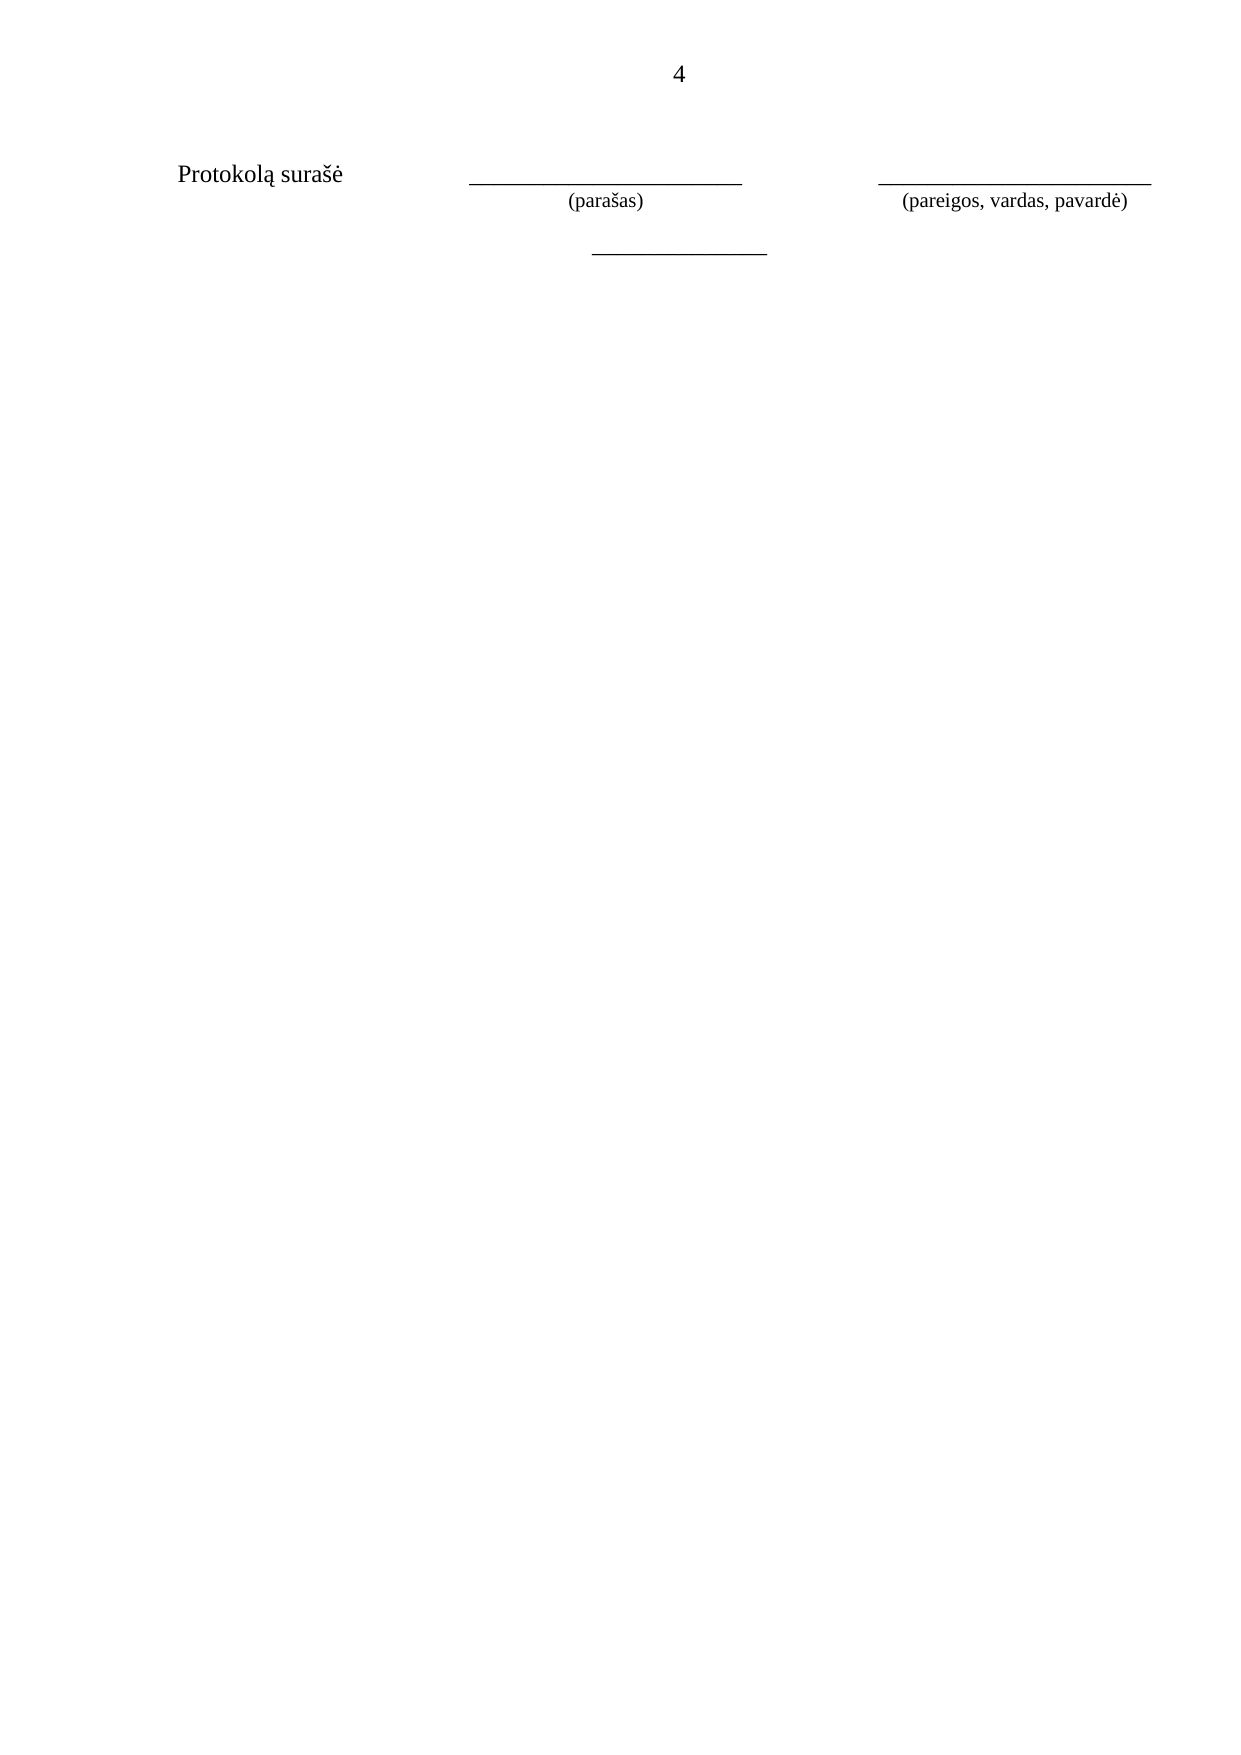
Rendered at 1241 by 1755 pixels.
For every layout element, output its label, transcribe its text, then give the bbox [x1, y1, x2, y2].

text Protokolą surašė [177, 159, 1181, 188]
text (parašas) (pareigos, vardas, pavardė) [177, 188, 1181, 212]
text ______________ [177, 229, 1181, 257]
